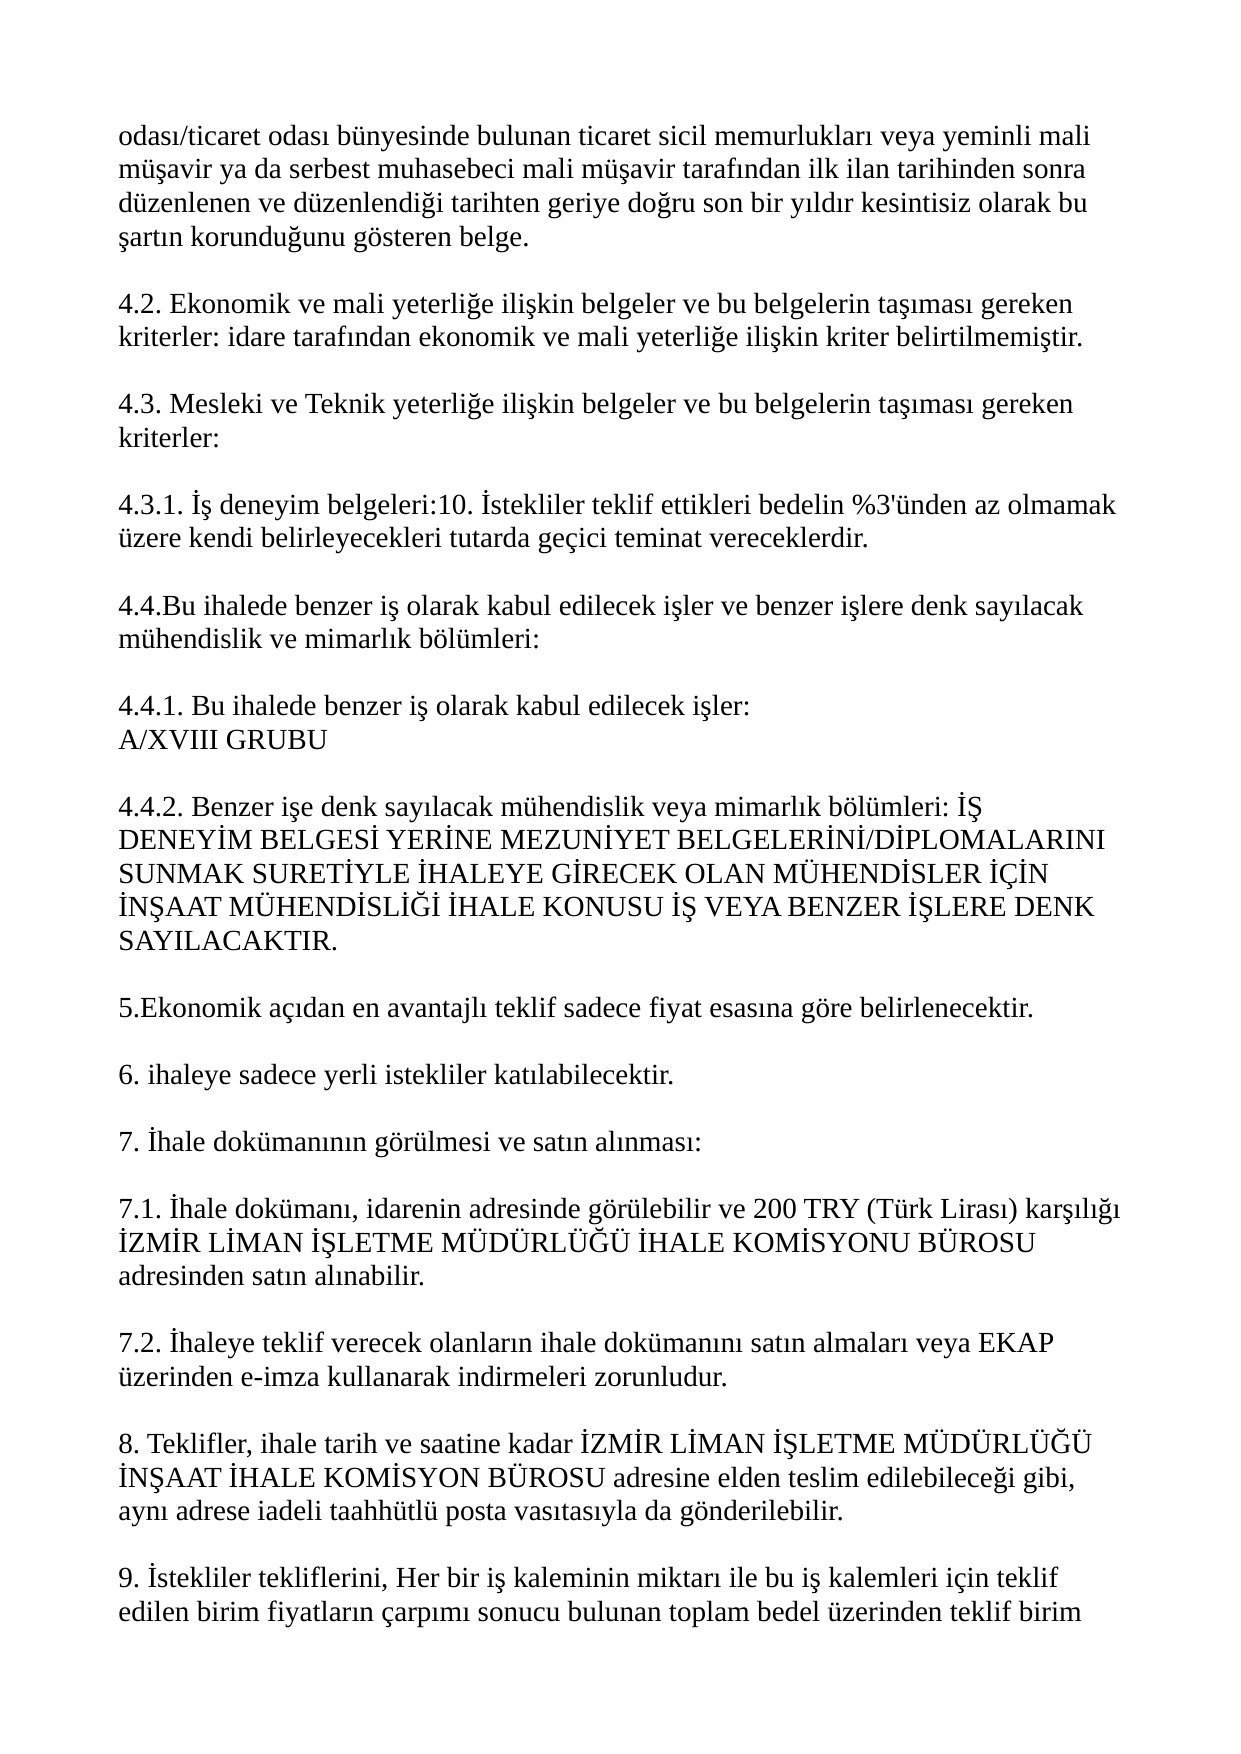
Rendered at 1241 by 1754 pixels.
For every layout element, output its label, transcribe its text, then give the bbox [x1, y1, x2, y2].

text A/XVIII GRUBU [118, 722, 1122, 755]
text 8. Teklifler, ihale tarih ve saatine kadar İZMİR LİMAN İŞLETME MÜDÜRLÜĞÜ İNŞAAT İHALE KOMİSYON BÜROSU adresine elden teslim edilebileceği gibi, aynı adrese iadeli taahhütlü posta vasıtasıyla da gönderilebilir. [118, 1426, 1122, 1527]
text 7.1. İhale dokümanı, idarenin adresinde görülebilir ve 200 TRY (Türk Lirası) karşılığı İZMİR LİMAN İŞLETME MÜDÜRLÜĞÜ İHALE KOMİSYONU BÜROSU adresinden satın alınabilir. [118, 1191, 1122, 1292]
text 4.3.1. İş deneyim belgeleri:10. İstekliler teklif ettikleri bedelin %3'ünden az olmamak üzere kendi belirleyecekleri tutarda geçici teminat vereceklerdir. [118, 487, 1122, 554]
text odası/ticaret odası bünyesinde bulunan ticaret sicil memurlukları veya yeminli mali müşavir ya da serbest muhasebeci mali müşavir tarafından ilk ilan tarihinden sonra düzenlenen ve düzenlendiği tarihten geriye doğru son bir yıldır kesintisiz olarak bu şartın korunduğunu gösteren belge. [118, 118, 1122, 252]
text 6. ihaleye sadece yerli istekliler katılabilecektir. [118, 1057, 1122, 1091]
text 4.3. Mesleki ve Teknik yeterliğe ilişkin belgeler ve bu belgelerin taşıması gereken kriterler: [118, 386, 1122, 453]
text 9. İstekliler tekliflerini, Her bir iş kaleminin miktarı ile bu iş kalemleri için teklif edilen birim fiyatların çarpımı sonucu bulunan toplam bedel üzerinden teklif birim [118, 1560, 1122, 1627]
text 4.4.2. Benzer işe denk sayılacak mühendislik veya mimarlık bölümleri: İŞ DENEYİM BELGESİ YERİNE MEZUNİYET BELGELERİNİ/DİPLOMALARINI SUNMAK SURETİYLE İHALEYE GİRECEK OLAN MÜHENDİSLER İÇİN İNŞAAT MÜHENDİSLİĞİ İHALE KONUSU İŞ VEYA BENZER İŞLERE DENK SAYILACAKTIR. [118, 789, 1122, 957]
text 4.4.Bu ihalede benzer iş olarak kabul edilecek işler ve benzer işlere denk sayılacak mühendislik ve mimarlık bölümleri: [118, 588, 1122, 655]
text 4.4.1. Bu ihalede benzer iş olarak kabul edilecek işler: [118, 688, 1122, 722]
text 4.2. Ekonomik ve mali yeterliğe ilişkin belgeler ve bu belgelerin taşıması gereken kriterler: idare tarafından ekonomik ve mali yeterliğe ilişkin kriter belirtilmemiştir. [118, 286, 1122, 353]
text 7.2. İhaleye teklif verecek olanların ihale dokümanını satın almaları veya EKAP üzerinden e-imza kullanarak indirmeleri zorunludur. [118, 1326, 1122, 1393]
text 7. İhale dokümanının görülmesi ve satın alınması: [118, 1124, 1122, 1158]
text 5.Ekonomik açıdan en avantajlı teklif sadece fiyat esasına göre belirlenecektir. [118, 990, 1122, 1024]
